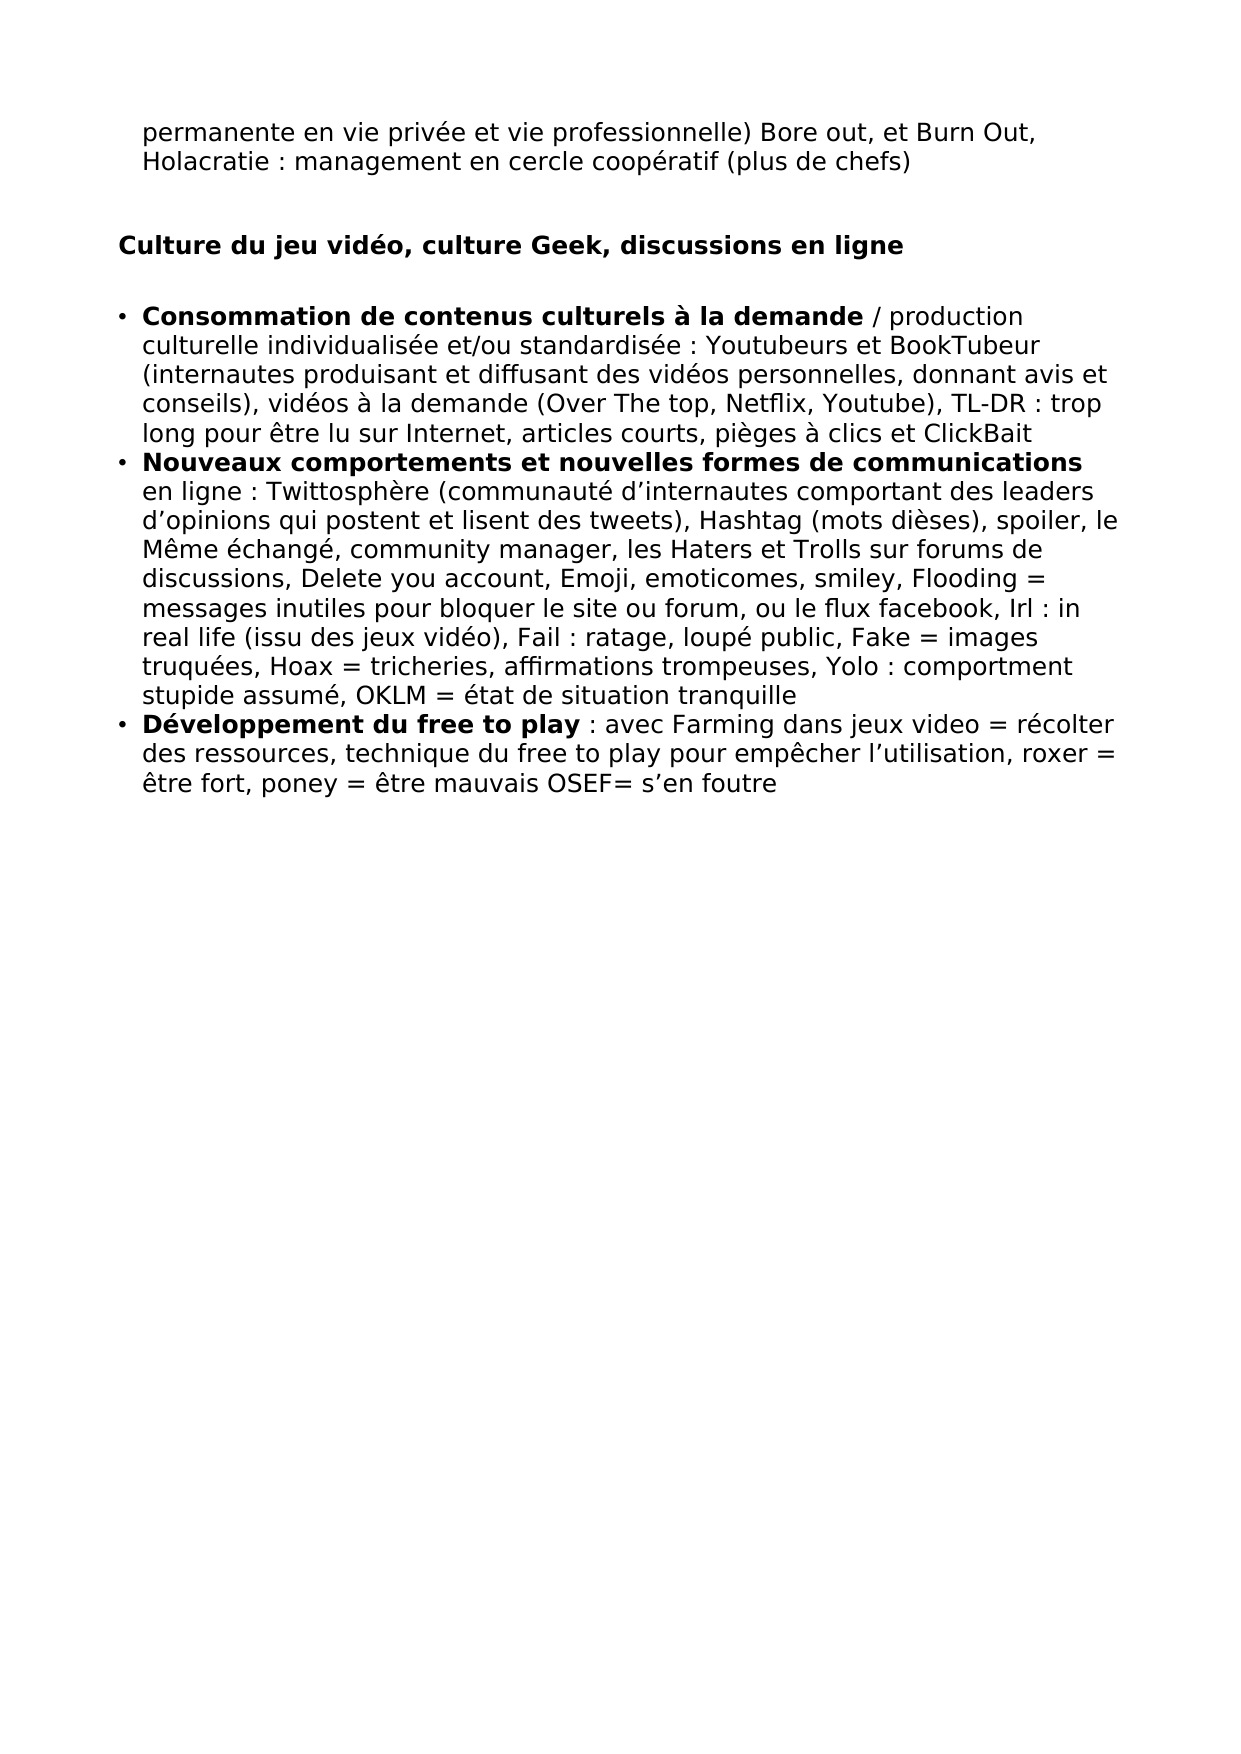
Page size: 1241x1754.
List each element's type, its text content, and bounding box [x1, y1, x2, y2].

list Consommation de contenus culturels à la demande / production culturelle individualisée et/ou standardisée : Youtubeurs et BookTubeur (internautes produisant et diffusant des vidéos personnelles, donnant avis et conseils), vidéos à la demande (Over The top, Netflix, Youtube), TL-DR : trop long pour être lu sur Internet, articles courts, pièges à clics et ClickBait [118, 302, 1122, 448]
subtitle Culture du jeu vidéo, culture Geek, discussions en ligne [118, 231, 1122, 260]
list Nouveaux comportements et nouvelles formes de communications en ligne : Twittosphère (communauté d’internautes comportant des leaders d’opinions qui postent et lisent des tweets), Hashtag (mots dièses), spoiler, le Même échangé, community manager, les Haters et Trolls sur forums de discussions, Delete you account, Emoji, emoticomes, smiley, Flooding = messages inutiles pour bloquer le site ou forum, ou le flux facebook, Irl : in real life (issu des jeux vidéo), Fail : ratage, loupé public, Fake = images truquées, Hoax = tricheries, affirmations trompeuses, Yolo : comportment stupide assumé, OKLM = état de situation tranquille [118, 448, 1122, 710]
list permanente en vie privée et vie professionnelle) Bore out, et Burn Out, Holacratie : management en cercle coopératif (plus de chefs) [118, 118, 1122, 176]
list Développement du free to play : avec Farming dans jeux video = récolter des ressources, technique du free to play pour empêcher l’utilisation, roxer = être fort, poney = être mauvais OSEF= s’en foutre [118, 710, 1122, 798]
